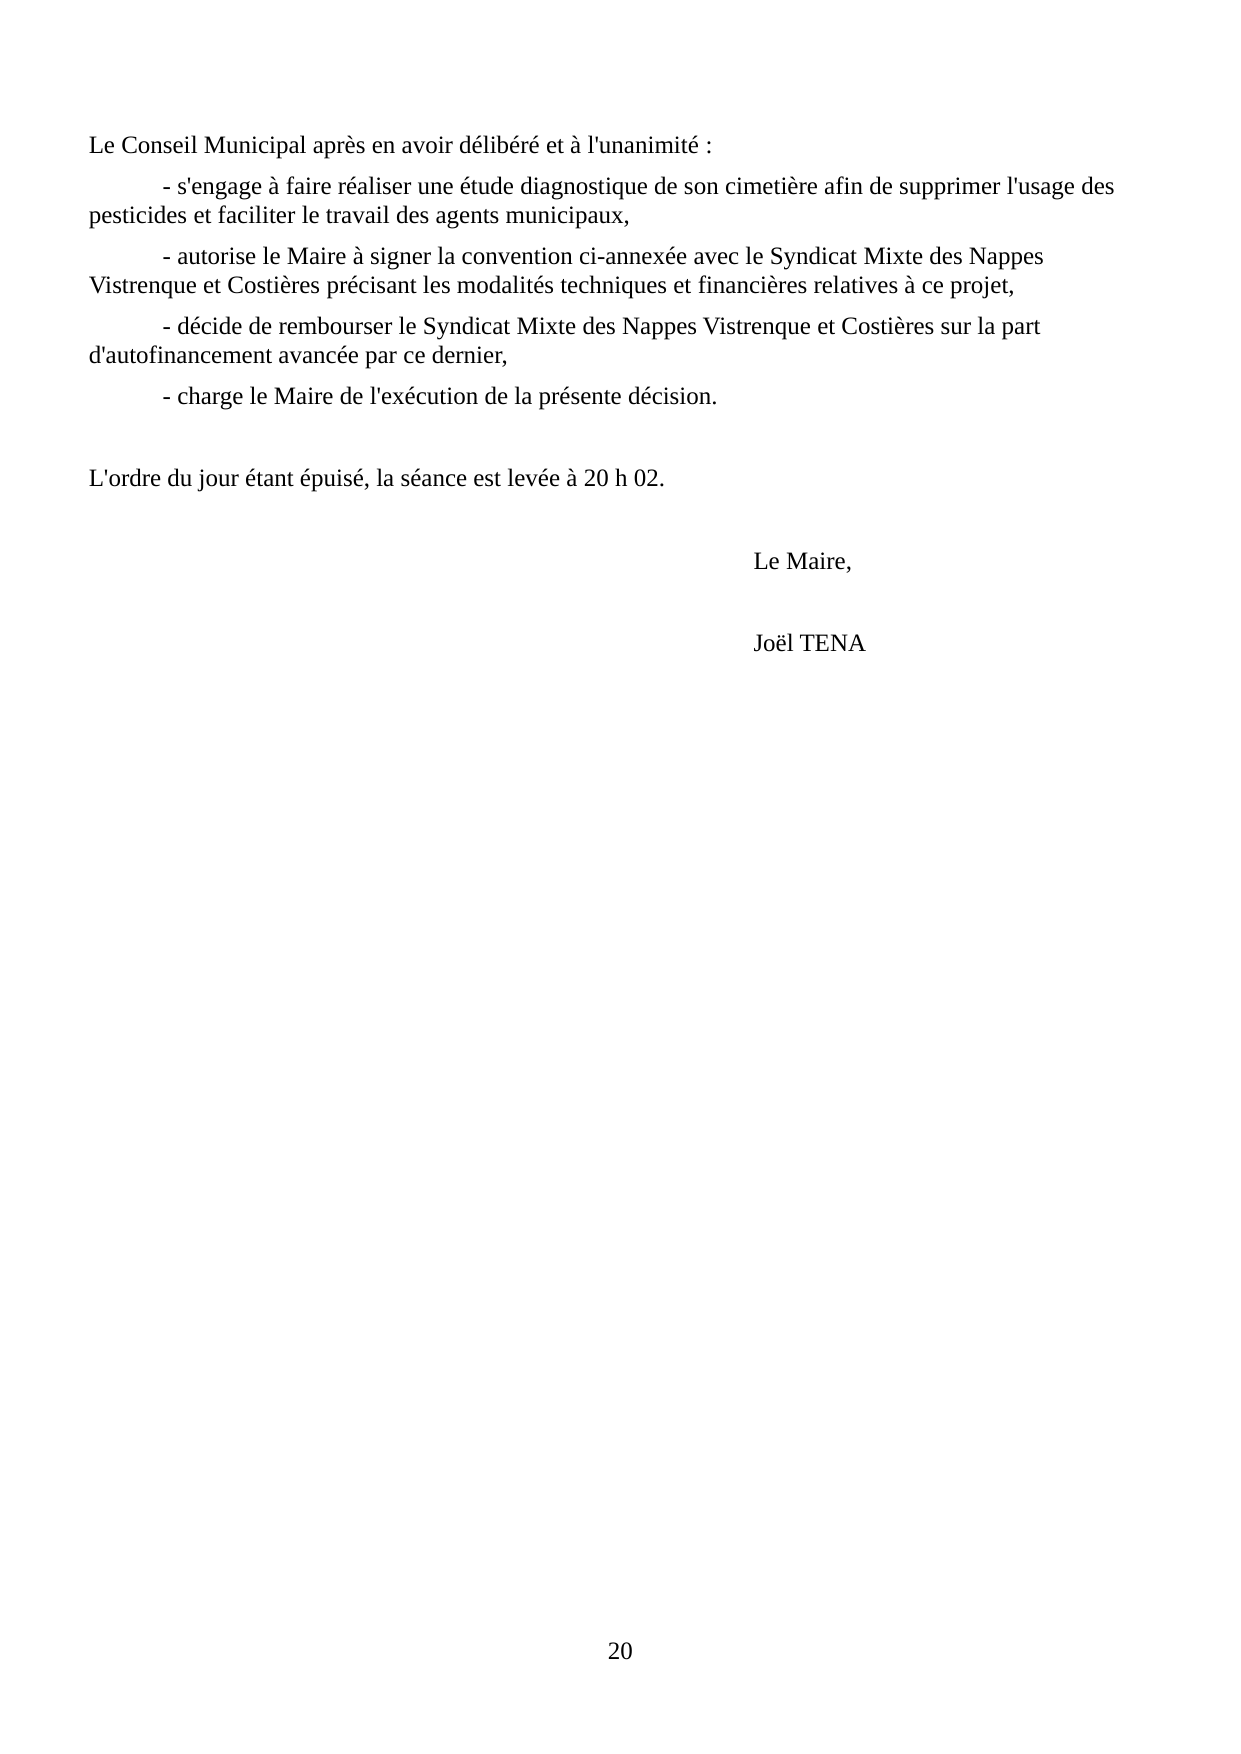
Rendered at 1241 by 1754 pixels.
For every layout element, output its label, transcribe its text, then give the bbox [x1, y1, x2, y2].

text - charge le Maire de l'exécution de la présente décision. [88, 381, 1152, 410]
text - autorise le Maire à signer la convention ci-annexée avec le Syndicat Mixte des Nappes Vistrenque et Costières précisant les modalités techniques et financières relatives à ce projet, [88, 241, 1152, 298]
text - décide de rembourser le Syndicat Mixte des Nappes Vistrenque et Costières sur la part d'autofinancement avancée par ce dernier, [88, 311, 1152, 368]
text Le Conseil Municipal après en avoir délibéré et à l'unanimité : [88, 130, 1152, 158]
text L'ordre du jour étant épuisé, la séance est levée à 20 h 02. [88, 463, 1152, 492]
text - s'engage à faire réaliser une étude diagnostique de son cimetière afin de supprimer l'usage des pesticides et faciliter le travail des agents municipaux, [88, 171, 1152, 228]
text Joël TENA [88, 628, 1152, 657]
text Le Maire, [88, 546, 1152, 575]
